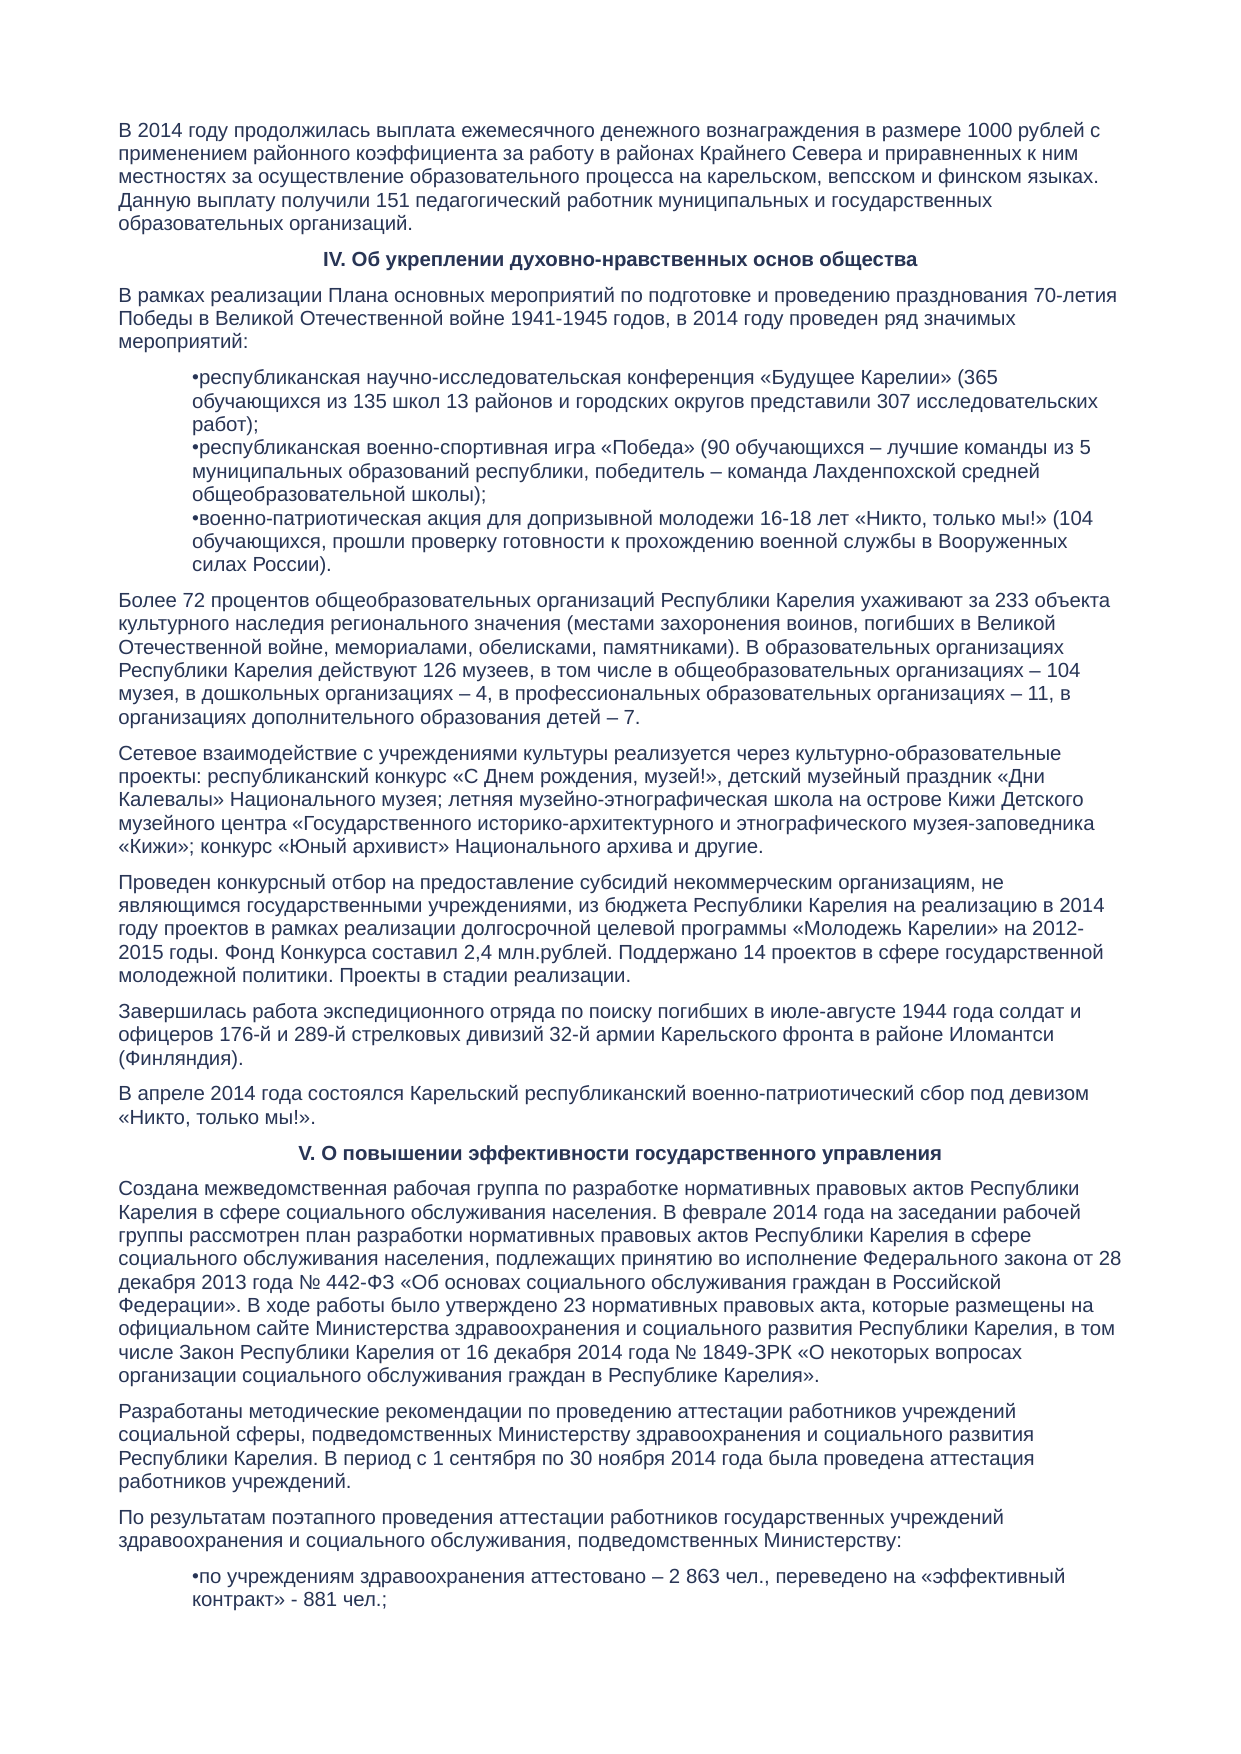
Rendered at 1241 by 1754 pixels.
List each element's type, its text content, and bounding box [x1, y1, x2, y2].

list по учреждениям здравоохранения аттестовано – 2 863 чел., переведено на «эффективный контракт» - 881 чел.; [118, 1564, 1122, 1611]
text В 2014 году продолжилась выплата ежемесячного денежного вознаграждения в размере 1000 рублей с применением районного коэффициента за работу в районах Крайнего Севера и приравненных к ним местностях за осуществление образовательного процесса на карельском, вепсском и финском языках. Данную выплату получили 151 педагогический работник муниципальных и государственных образовательных организаций. [118, 118, 1122, 235]
list республиканская научно-исследовательская конференция «Будущее Карелии» (365 обучающихся из 135 школ 13 районов и городских округов представили 307 исследовательских работ); [118, 366, 1122, 436]
text Создана межведомственная рабочая группа по разработке нормативных правовых актов Республики Карелия в сфере социального обслуживания населения. В феврале 2014 года на заседании рабочей группы рассмотрен план разработки нормативных правовых актов Республики Карелия в сфере социального обслуживания населения, подлежащих принятию во исполнение Федерального закона от 28 декабря 2013 года № 442-ФЗ «Об основах социального обслуживания граждан в Российской Федерации». В ходе работы было утверждено 23 нормативных правовых акта, которые размещены на официальном сайте Министерства здравоохранения и социального развития Республики Карелия, в том числе Закон Республики Карелия от 16 декабря 2014 года № 1849-ЗРК «О некоторых вопросах организации социального обслуживания граждан в Республике Карелия». [118, 1177, 1122, 1387]
text В апреле 2014 года состоялся Карельский республиканский военно-патриотический сбор под девизом «Никто, только мы!». [118, 1082, 1122, 1128]
text Сетевое взаимодействие с учреждениями культуры реализуется через культурно-образовательные проекты: республиканский конкурс «С Днем рождения, музей!», детский музейный праздник «Дни Калевалы» Национального музея; летняя музейно-этнографическая школа на острове Кижи Детского музейного центра «Государственного историко-архитектурного и этнографического музея-заповедника «Кижи»; конкурс «Юный архивист» Национального архива и другие. [118, 741, 1122, 858]
text По результатам поэтапного проведения аттестации работников государственных учреждений здравоохранения и социального обслуживания, подведомственных Министерству: [118, 1505, 1122, 1552]
text IV. Об укреплении духовно-нравственных основ общества [118, 247, 1122, 271]
text Проведен конкурсный отбор на предоставление субсидий некоммерческим организациям, не являющимся государственными учреждениями, из бюджета Республики Карелия на реализацию в 2014 году проектов в рамках реализации долгосрочной целевой программы «Молодежь Карелии» на 2012-2015 годы. Фонд Конкурса составил 2,4 млн.рублей. Поддержано 14 проектов в сфере государственной молодежной политики. Проекты в стадии реализации. [118, 870, 1122, 987]
list республиканская военно-спортивная игра «Победа» (90 обучающихся – лучшие команды из 5 муниципальных образований республики, победитель – команда Лахденпохской средней общеобразовательной школы); [118, 436, 1122, 506]
text Завершилась работа экспедиционного отряда по поиску погибших в июле-августе 1944 года солдат и офицеров 176-й и 289-й стрелковых дивизий 32-й армии Карельского фронта в районе Иломантси (Финляндия). [118, 999, 1122, 1069]
list военно-патриотическая акция для допризывной молодежи 16-18 лет «Никто, только мы!» (104 обучающихся, прошли проверку готовности к прохождению военной службы в Вооруженных силах России). [118, 506, 1122, 576]
text Более 72 процентов общеобразовательных организаций Республики Карелия ухаживают за 233 объекта культурного наследия регионального значения (местами захоронения воинов, погибших в Великой Отечественной войне, мемориалами, обелисками, памятниками). В образовательных организациях Республики Карелия действуют 126 музеев, в том числе в общеобразовательных организациях – 104 музея, в дошкольных организациях – 4, в профессиональных образовательных организациях – 11, в организациях дополнительного образования детей – 7. [118, 588, 1122, 728]
text В рамках реализации Плана основных мероприятий по подготовке и проведению празднования 70-летия Победы в Великой Отечественной войне 1941-1945 годов, в 2014 году проведен ряд значимых мероприятий: [118, 283, 1122, 353]
text V. О повышении эффективности государственного управления [118, 1141, 1122, 1164]
text Разработаны методические рекомендации по проведению аттестации работников учреждений социальной сферы, подведомственных Министерству здравоохранения и социального развития Республики Карелия. В период с 1 сентября по 30 ноября 2014 года была проведена аттестация работников учреждений. [118, 1399, 1122, 1493]
